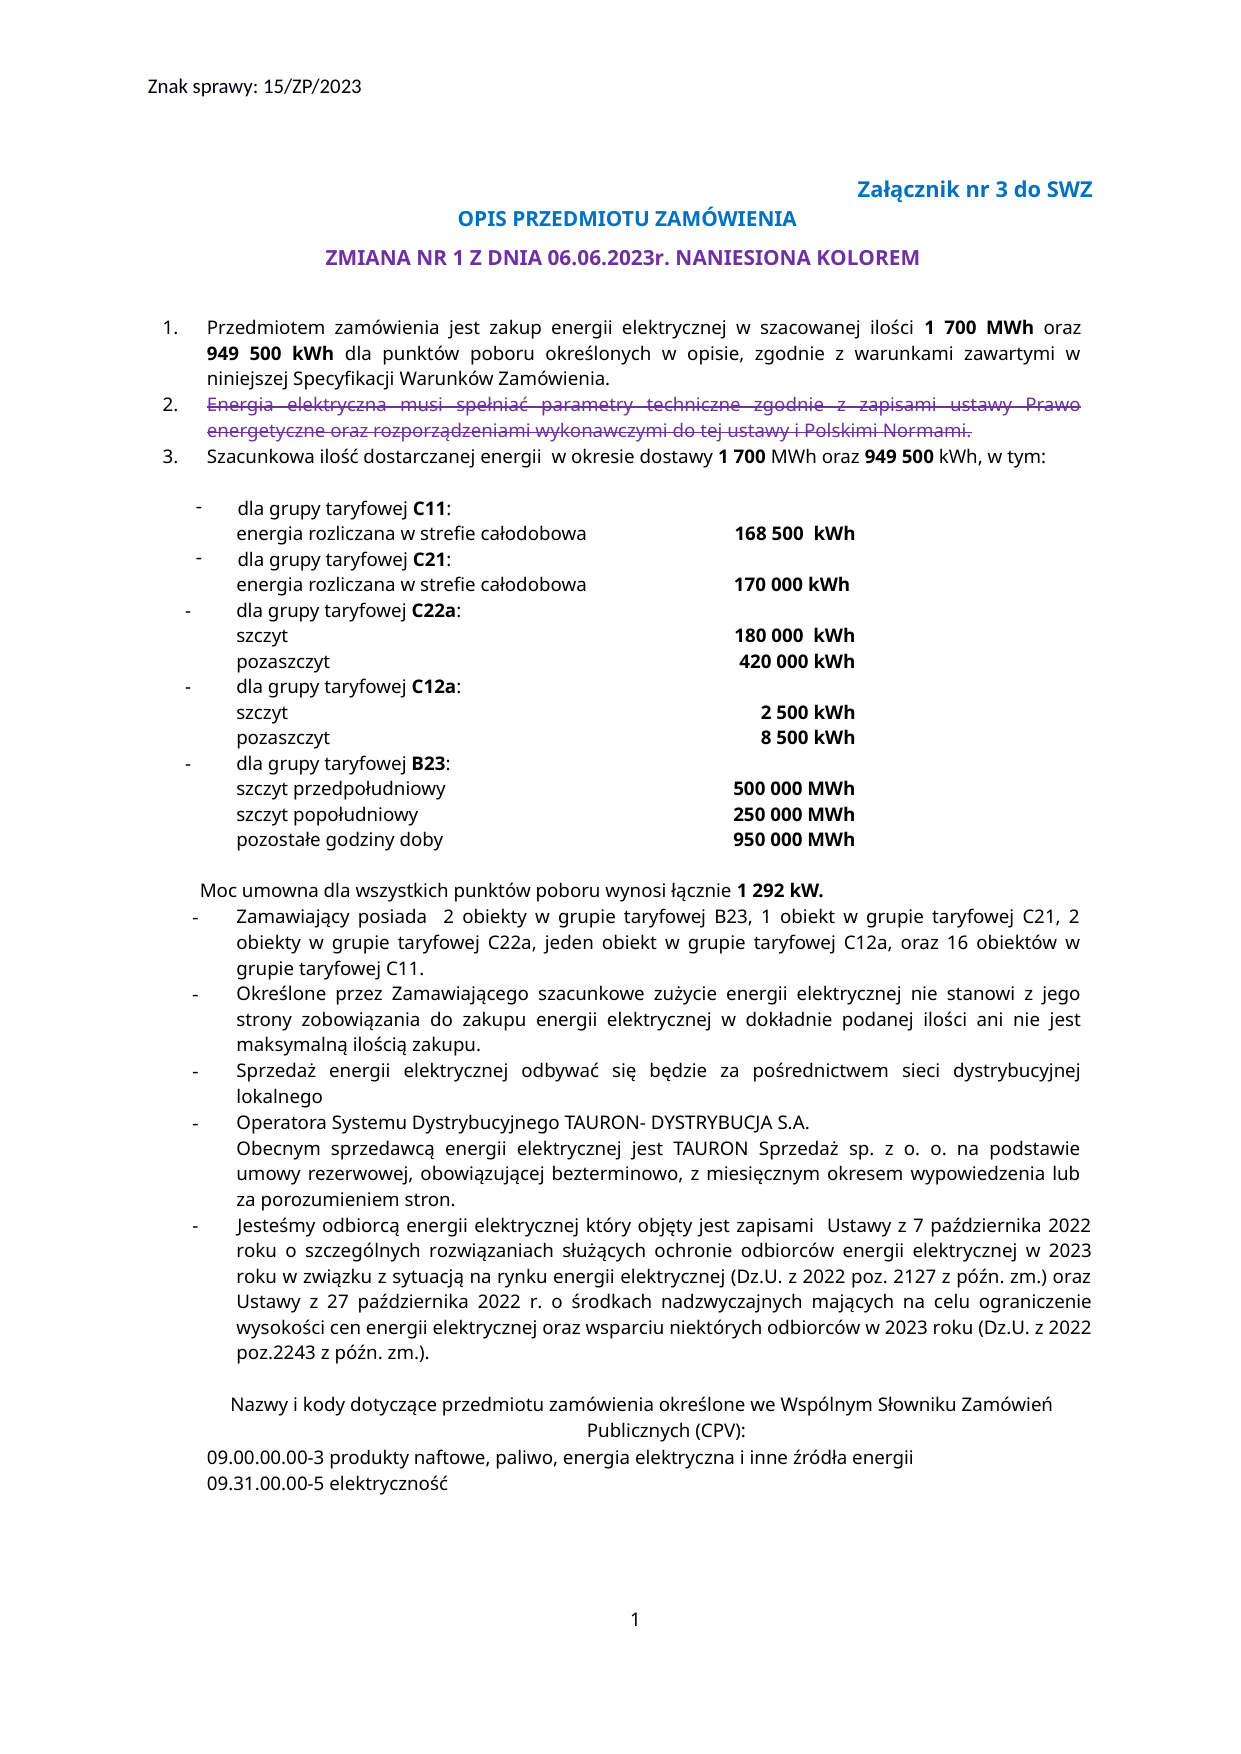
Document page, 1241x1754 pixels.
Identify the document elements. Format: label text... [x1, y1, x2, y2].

table_cell [710, 750, 872, 776]
table_cell [151, 648, 225, 674]
table_cell - [151, 750, 225, 776]
table_cell 420 000 kWh [710, 648, 872, 674]
table_cell energia rozliczana w strefie całodobowa [225, 572, 667, 597]
table_cell [710, 546, 872, 572]
table_cell [151, 572, 225, 597]
list Przedmiotem zamówienia jest zakup energii elektrycznej w szacowanej ilości 1 700 MWh oraz 949 500 kWh dla punktów poboru określonych w opisie, zgodnie z warunkami zawartymi w niniejszej Specyfikacji Warunków Zamówienia. [162, 315, 1081, 391]
table_cell - [151, 546, 225, 572]
table_cell - [151, 674, 225, 699]
table_cell [668, 572, 710, 597]
table_cell 250 000 MWh 950 000 MWh [710, 801, 872, 878]
table_cell [151, 699, 225, 725]
table_cell [668, 699, 710, 725]
text 09.31.00.00-5 elektryczność [207, 1470, 1081, 1495]
text - Jesteśmy odbiorcą energii elektrycznej który objęty jest zapisami Ustawy z 7 października 2022 roku o szczególnych rozwiązaniach służących ochronie odbiorców energii elektrycznej w 2023 roku w związku z sytuacją na rynku energii elektrycznej (Dz.U. z 2022 poz. 2127 z późn. zm.) oraz Ustawy z 27 października 2022 r. o środkach nadzwyczajnych mających na celu ograniczenie wysokości cen energii elektrycznej oraz wsparciu niektórych odbiorców w 2023 roku (Dz.U. z 2022 poz.2243 z późn. zm.). [192, 1212, 1093, 1365]
text 09.00.00.00-3 produkty naftowe, paliwo, energia elektryczna i inne źródła energii [207, 1444, 1081, 1469]
list Zamawiający posiada 2 obiekty w grupie taryfowej B23, 1 obiekt w grupie taryfowej C21, 2 obiekty w grupie taryfowej C22a, jeden obiekt w grupie taryfowej C12a, oraz 16 obiektów w grupie taryfowej C11. [192, 904, 1081, 980]
list Szacunkowa ilość dostarczanej energii w okresie dostawy 1 700 MWh oraz 949 500 kWh, w tym: [162, 443, 1081, 469]
table_cell dla grupy taryfowej C21: [225, 546, 667, 572]
table_cell [668, 674, 710, 699]
table_cell pozaszczyt [225, 725, 667, 750]
table_header dla grupy taryfowej C11: [225, 495, 667, 521]
table_cell dla grupy taryfowej B23: [225, 750, 667, 776]
table_cell [668, 546, 710, 572]
list Sprzedaż energii elektrycznej odbywać się będzie za pośrednictwem sieci dystrybucyjnej lokalnego [192, 1058, 1081, 1109]
table_cell [151, 521, 225, 546]
text Obecnym sprzedawcą energii elektrycznej jest TAURON Sprzedaż sp. z o. o. na podstawie umowy rezerwowej, obowiązującej bezterminowo, z miesięcznym okresem wypowiedzenia lub za porozumieniem stron. [236, 1135, 1081, 1212]
table_cell energia rozliczana w strefie całodobowa [225, 521, 667, 546]
table_cell [668, 801, 710, 878]
table_cell 180 000 kWh [710, 623, 872, 648]
table_cell [151, 776, 225, 801]
table_cell 170 000 kWh [710, 572, 872, 597]
text OPIS PRZEDMIOTU ZAMÓWIENIA [457, 204, 1093, 232]
table_cell dla grupy taryfowej C12a: [225, 674, 667, 699]
table_cell [710, 674, 872, 699]
table_header [668, 495, 710, 521]
table_cell 8 500 kWh [710, 725, 872, 750]
list Określone przez Zamawiającego szacunkowe zużycie energii elektrycznej nie stanowi z jego strony zobowiązania do zakupu energii elektrycznej w dokładnie podanej ilości ani nie jest maksymalną ilością zakupu. [192, 981, 1081, 1057]
table_cell 2 500 kWh [710, 699, 872, 725]
text Nazwy i kody dotyczące przedmiotu zamówienia określone we Wspólnym Słowniku Zamówień Publicznych (CPV): [192, 1391, 1082, 1443]
table_header - [151, 495, 225, 521]
text ZMIANA NR 1 Z DNIA 06.06.2023r. NANIESIONA KOLOREM [148, 243, 1093, 272]
list Energia elektryczna musi spełniać parametry techniczne zgodnie z zapisami ustawy Prawo energetyczne oraz rozporządzeniami wykonawczymi do tej ustawy i Polskimi Normami. [162, 392, 1081, 443]
table_cell [668, 648, 710, 674]
table_cell szczyt popołudniowy pozostałe godziny doby [225, 801, 667, 878]
text Załącznik nr 3 do SWZ [457, 174, 1093, 204]
table_cell pozaszczyt [225, 648, 667, 674]
table_cell 168 500 kWh [710, 521, 872, 546]
table_cell szczyt [225, 623, 667, 648]
table_cell [668, 623, 710, 648]
table_cell [668, 725, 710, 750]
list Operatora Systemu Dystrybucyjnego TAURON- DYSTRYBUCJA S.A. [192, 1109, 1081, 1135]
table_cell [151, 801, 225, 878]
table_cell [668, 521, 710, 546]
table_cell [710, 597, 872, 623]
table_cell dla grupy taryfowej C22a: [225, 597, 667, 623]
table_cell szczyt przedpołudniowy [225, 776, 667, 801]
table_cell [668, 597, 710, 623]
table_cell [668, 750, 710, 776]
table_cell [151, 725, 225, 750]
table_cell szczyt [225, 699, 667, 725]
table_cell - [151, 597, 225, 623]
text Moc umowna dla wszystkich punktów poboru wynosi łącznie 1 292 kW. [199, 878, 1081, 903]
table_header [710, 495, 872, 521]
table_cell [151, 623, 225, 648]
table_cell 500 000 MWh [710, 776, 872, 801]
table_cell [668, 776, 710, 801]
